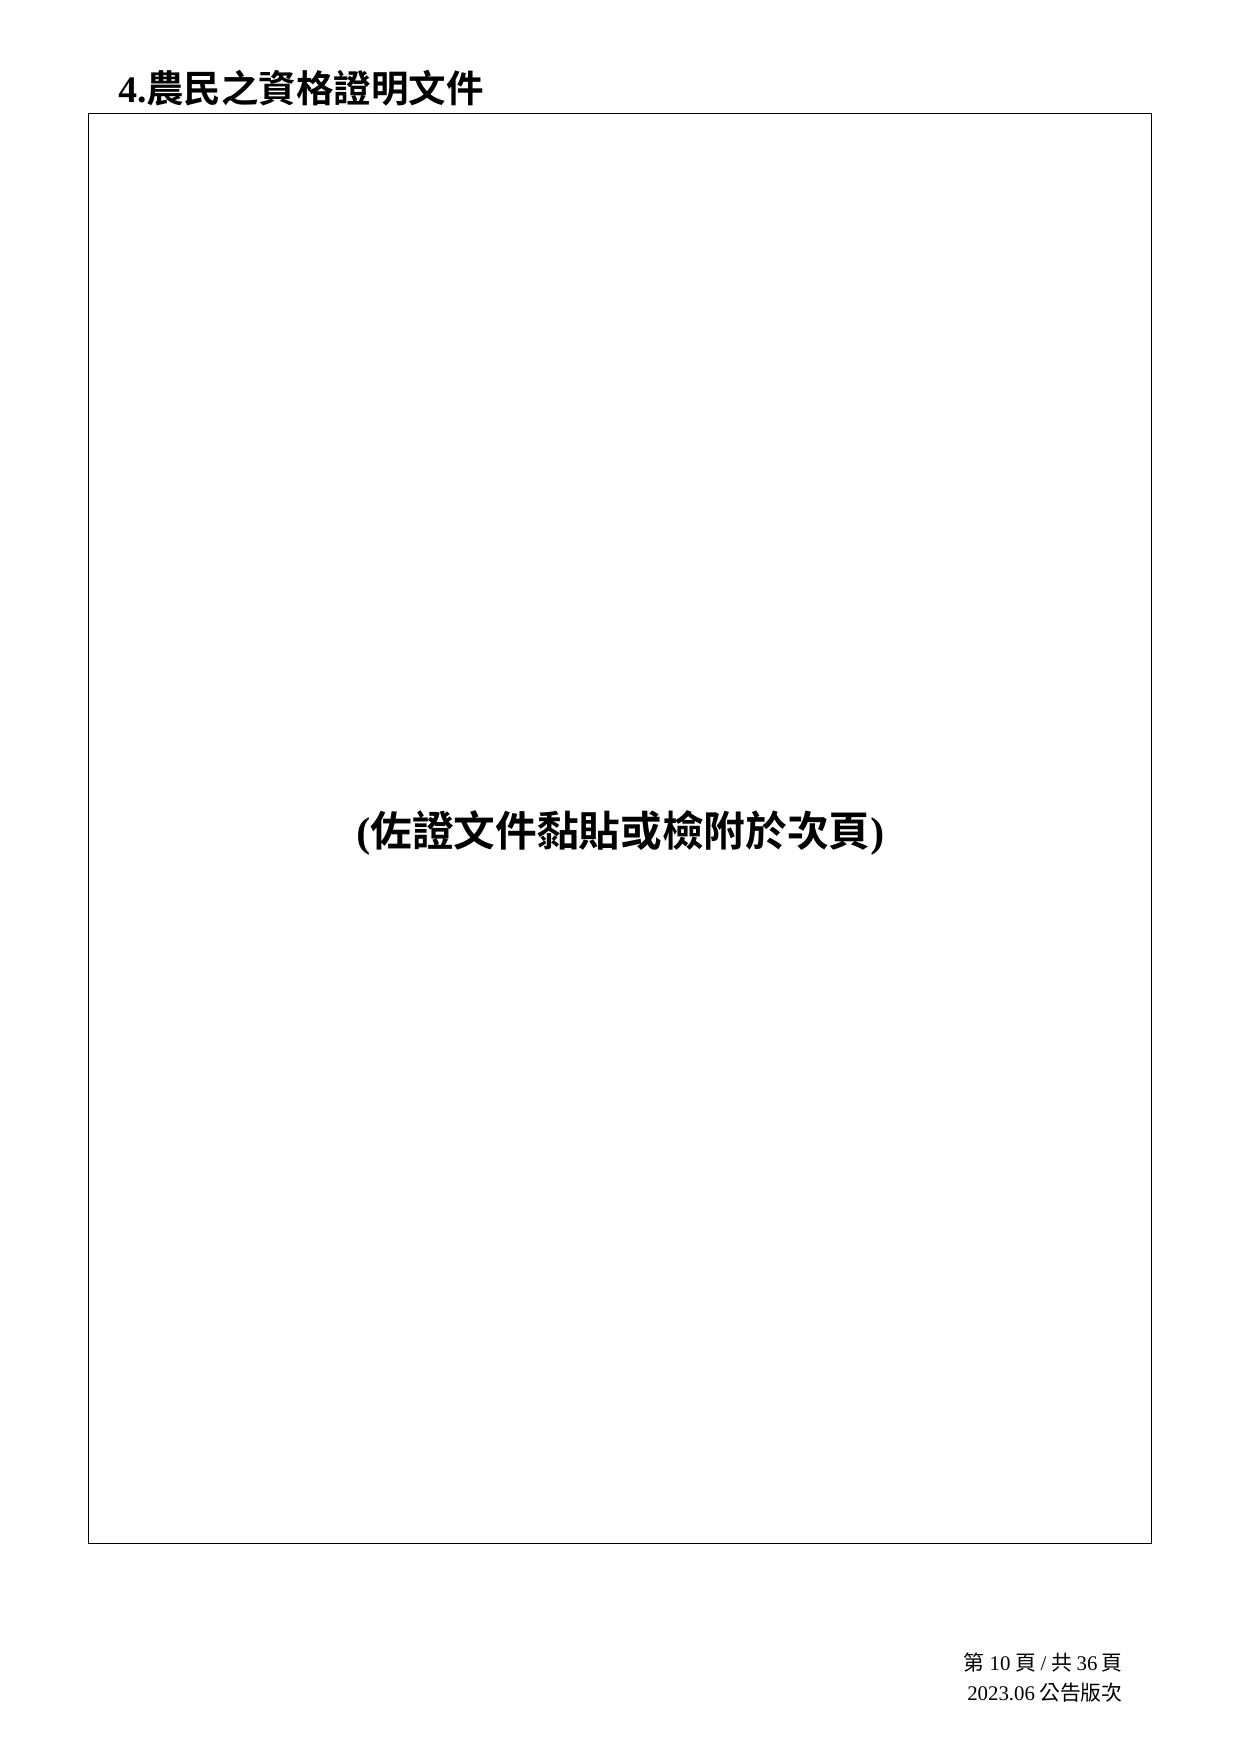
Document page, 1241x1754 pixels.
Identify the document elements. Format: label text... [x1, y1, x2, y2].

table_cell (佐證文件黏貼或檢附於次頁) [89, 114, 1151, 1542]
